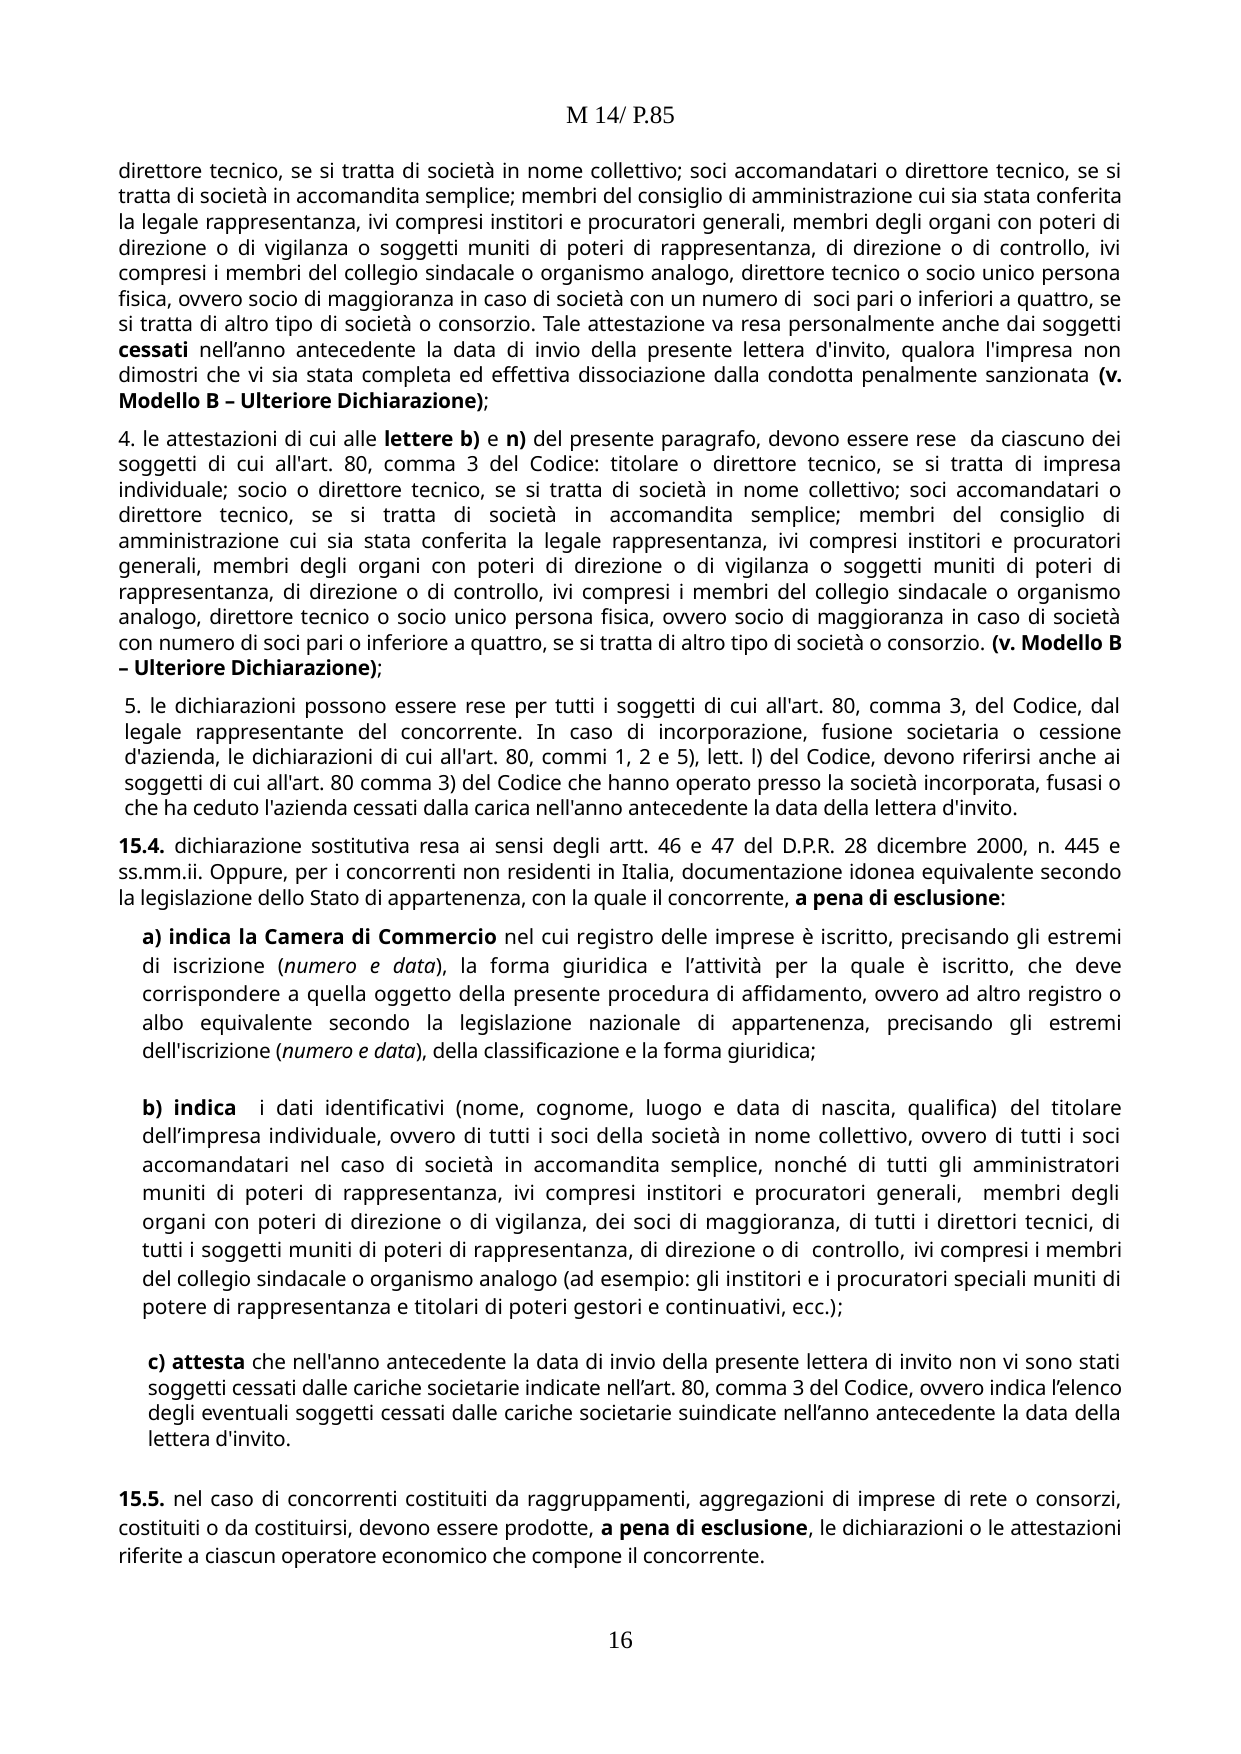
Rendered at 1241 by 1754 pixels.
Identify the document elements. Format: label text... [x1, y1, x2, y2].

list c) attesta che nell'anno antecedente la data di invio della presente lettera di invito non vi sono stati soggetti cessati dalle cariche societarie indicate nell’art. 80, comma 3 del Codice, ovvero indica l’elenco degli eventuali soggetti cessati dalle cariche societarie suindicate nell’anno antecedente la data della lettera d'invito. [112, 1349, 1122, 1451]
list a) indica la Camera di Commercio nel cui registro delle imprese è iscritto, precisando gli estremi di iscrizione (numero e data), la forma giuridica e l’attività per la quale è iscritto, che deve corrispondere a quella oggetto della presente procedura di affidamento, ovvero ad altro registro o albo equivalente secondo la legislazione nazionale di appartenenza, precisando gli estremi dell'iscrizione (numero e data), della classificazione e la forma giuridica; [89, 922, 1122, 1065]
list 4. le attestazioni di cui alle lettere b) e n) del presente paragrafo, devono essere rese da ciascuno dei soggetti di cui all'art. 80, comma 3 del Codice: titolare o direttore tecnico, se si tratta di impresa individuale; socio o direttore tecnico, se si tratta di società in nome collettivo; soci accomandatari o direttore tecnico, se si tratta di società in accomandita semplice; membri del consiglio di amministrazione cui sia stata conferita la legale rappresentanza, ivi compresi institori e procuratori generali, membri degli organi con poteri di direzione o di vigilanza o soggetti muniti di poteri di rappresentanza, di direzione o di controllo, ivi compresi i membri del collegio sindacale o organismo analogo, direttore tecnico o socio unico persona fisica, ovvero socio di maggioranza in caso di società con numero di soci pari o inferiore a quattro, se si tratta di altro tipo di società o consorzio. (v. Modello B – Ulteriore Dichiarazione); [118, 426, 1122, 681]
text 15.5. nel caso di concorrenti costituiti da raggruppamenti, aggregazioni di imprese di rete o consorzi, costituiti o da costituirsi, devono essere prodotte, a pena di esclusione, le dichiarazioni o le attestazioni riferite a ciascun operatore economico che compone il concorrente. [118, 1484, 1122, 1570]
list 5. le dichiarazioni possono essere rese per tutti i soggetti di cui all'art. 80, comma 3, del Codice, dal legale rappresentante del concorrente. In caso di incorporazione, fusione societaria o cessione d'azienda, le dichiarazioni di cui all'art. 80, commi 1, 2 e 5), lett. l) del Codice, devono riferirsi anche ai soggetti di cui all'art. 80 comma 3) del Codice che hanno operato presso la società incorporata, fusasi o che ha ceduto l'azienda cessati dalla carica nell'anno antecedente la data della lettera d'invito. [47, 693, 1122, 821]
list b) indica i dati identificativi (nome, cognome, luogo e data di nascita, qualifica) del titolare dell’impresa individuale, ovvero di tutti i soci della società in nome collettivo, ovvero di tutti i soci accomandatari nel caso di società in accomandita semplice, nonché di tutti gli amministratori muniti di poteri di rappresentanza, ivi compresi institori e procuratori generali, membri degli organi con poteri di direzione o di vigilanza, dei soci di maggioranza, di tutti i direttori tecnici, di tutti i soggetti muniti di poteri di rappresentanza, di direzione o di controllo, ivi compresi i membri del collegio sindacale o organismo analogo (ad esempio: gli institori e i procuratori speciali muniti di potere di rappresentanza e titolari di poteri gestori e continuativi, ecc.); [142, 1093, 1122, 1321]
list 15.4. dichiarazione sostitutiva resa ai sensi degli artt. 46 e 47 del D.P.R. 28 dicembre 2000, n. 445 e ss.mm.ii. Oppure, per i concorrenti non residenti in Italia, documentazione idonea equivalente secondo la legislazione dello Stato di appartenenza, con la quale il concorrente, a pena di esclusione: [118, 833, 1122, 910]
list direttore tecnico, se si tratta di società in nome collettivo; soci accomandatari o direttore tecnico, se si tratta di società in accomandita semplice; membri del consiglio di amministrazione cui sia stata conferita la legale rappresentanza, ivi compresi institori e procuratori generali, membri degli organi con poteri di direzione o di vigilanza o soggetti muniti di poteri di rappresentanza, di direzione o di controllo, ivi compresi i membri del collegio sindacale o organismo analogo, direttore tecnico o socio unico persona fisica, ovvero socio di maggioranza in caso di società con un numero di soci pari o inferiori a quattro, se si tratta di altro tipo di società o consorzio. Tale attestazione va resa personalmente anche dai soggetti cessati nell’anno antecedente la data di invio della presente lettera d'invito, qualora l'impresa non dimostri che vi sia stata completa ed effettiva dissociazione dalla condotta penalmente sanzionata (v. Modello B – Ulteriore Dichiarazione); [118, 158, 1122, 413]
